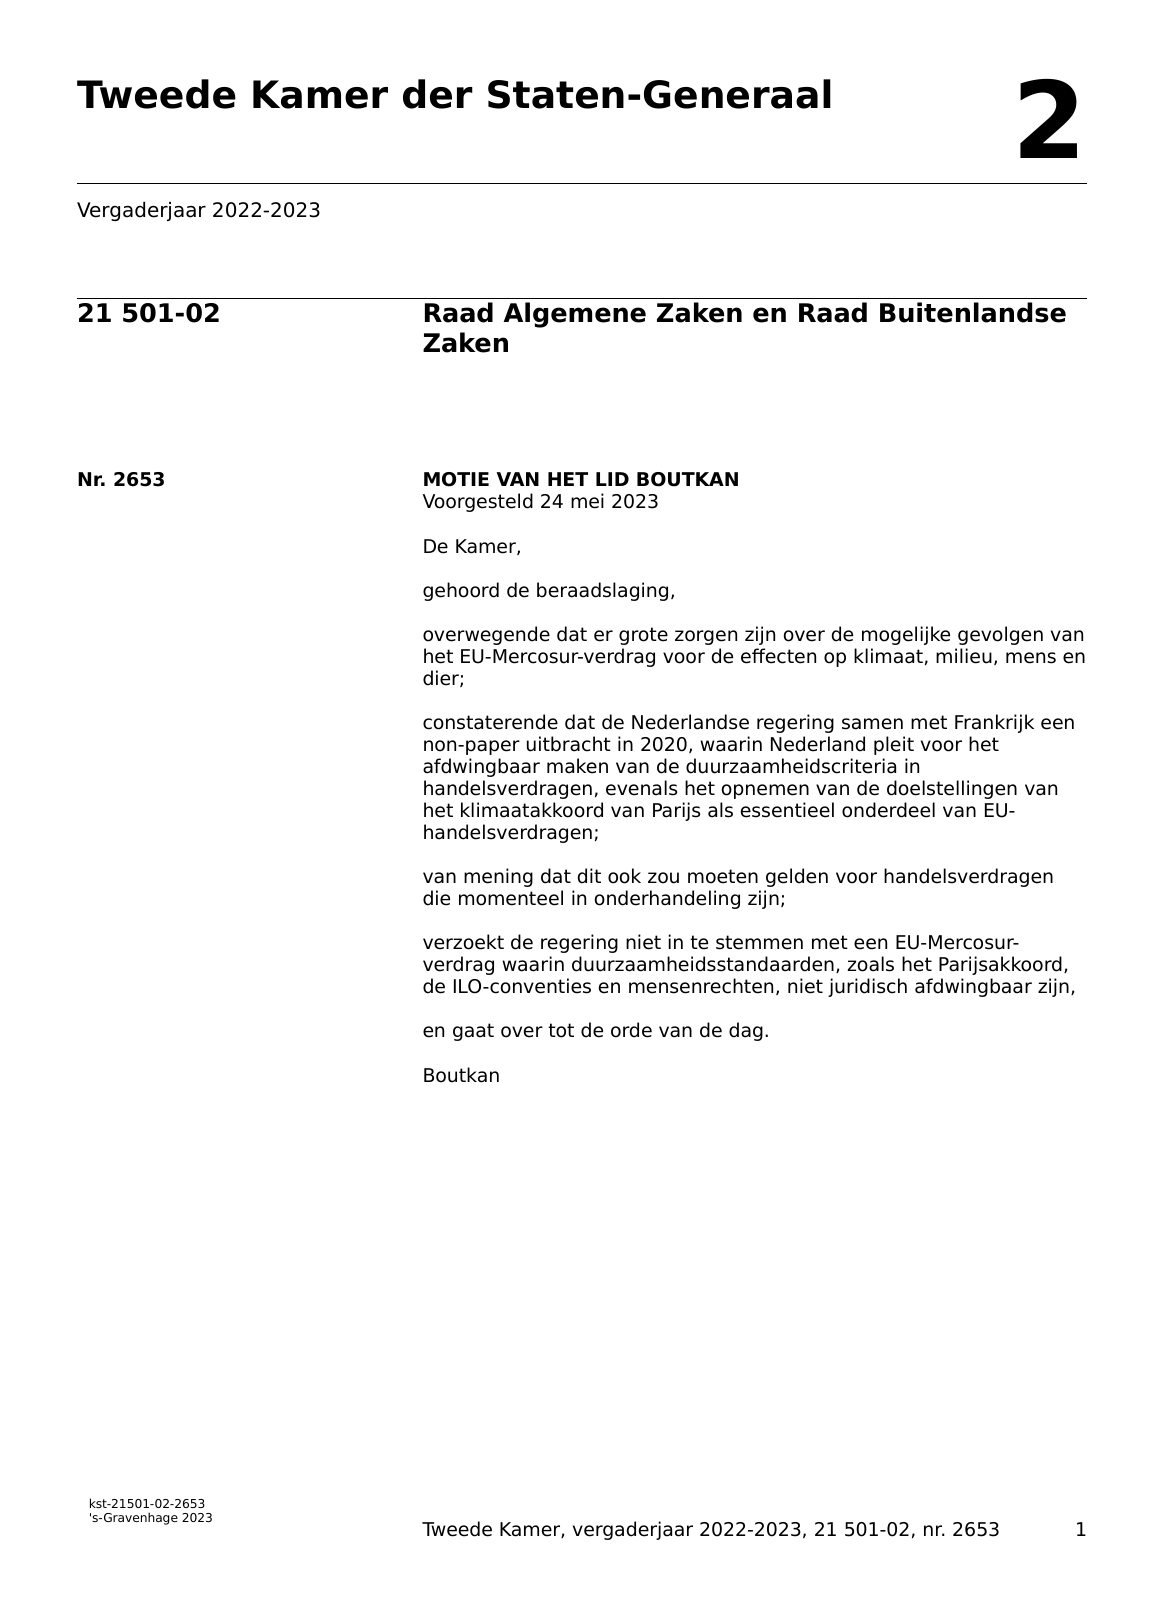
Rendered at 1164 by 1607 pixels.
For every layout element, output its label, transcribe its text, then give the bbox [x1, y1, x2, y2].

subtitle 21 501-02 Raad Algemene Zaken en Raad Buitenlandse Zaken [77, 299, 1087, 358]
subtitle Nr. 2653 MOTIE VAN HET LID BOUTKAN [77, 469, 1087, 491]
table_header 2 [886, 59, 1087, 183]
text Boutkan [422, 1064, 1087, 1086]
text Voorgesteld 24 mei 2023 [422, 491, 1087, 513]
table_cell Vergaderjaar 2022-2023 [77, 184, 1087, 298]
text gehoord de beraadslaging, [422, 580, 1087, 602]
table_header Tweede Kamer der Staten-Generaal [77, 59, 886, 183]
text kst-21501-02-2653 [88, 1497, 323, 1511]
text constaterende dat de Nederlandse regering samen met Frankrijk een non-paper uitbracht in 2020, waarin Nederland pleit voor het afdwingbaar maken van de duurzaamheidscriteria in handelsverdragen, evenals het opnemen van de doelstellingen van het klimaatakkoord van Parijs als essentieel onderdeel van EU-handelsverdragen; [422, 712, 1087, 844]
text overwegende dat er grote zorgen zijn over de mogelijke gevolgen van het EU-Mercosur-verdrag voor de effecten op klimaat, milieu, mens en dier; [422, 624, 1087, 690]
text 's-Gravenhage 2023 [88, 1511, 323, 1525]
text De Kamer, [422, 536, 1087, 557]
text en gaat over tot de orde van de dag. [422, 1020, 1087, 1042]
text verzoekt de regering niet in te stemmen met een EU-Mercosur-verdrag waarin duurzaamheidsstandaarden, zoals het Parijsakkoord, de ILO-conventies en mensenrechten, niet juridisch afdwingbaar zijn, [422, 932, 1087, 998]
text van mening dat dit ook zou moeten gelden voor handelsverdragen die momenteel in onderhandeling zijn; [422, 866, 1087, 910]
